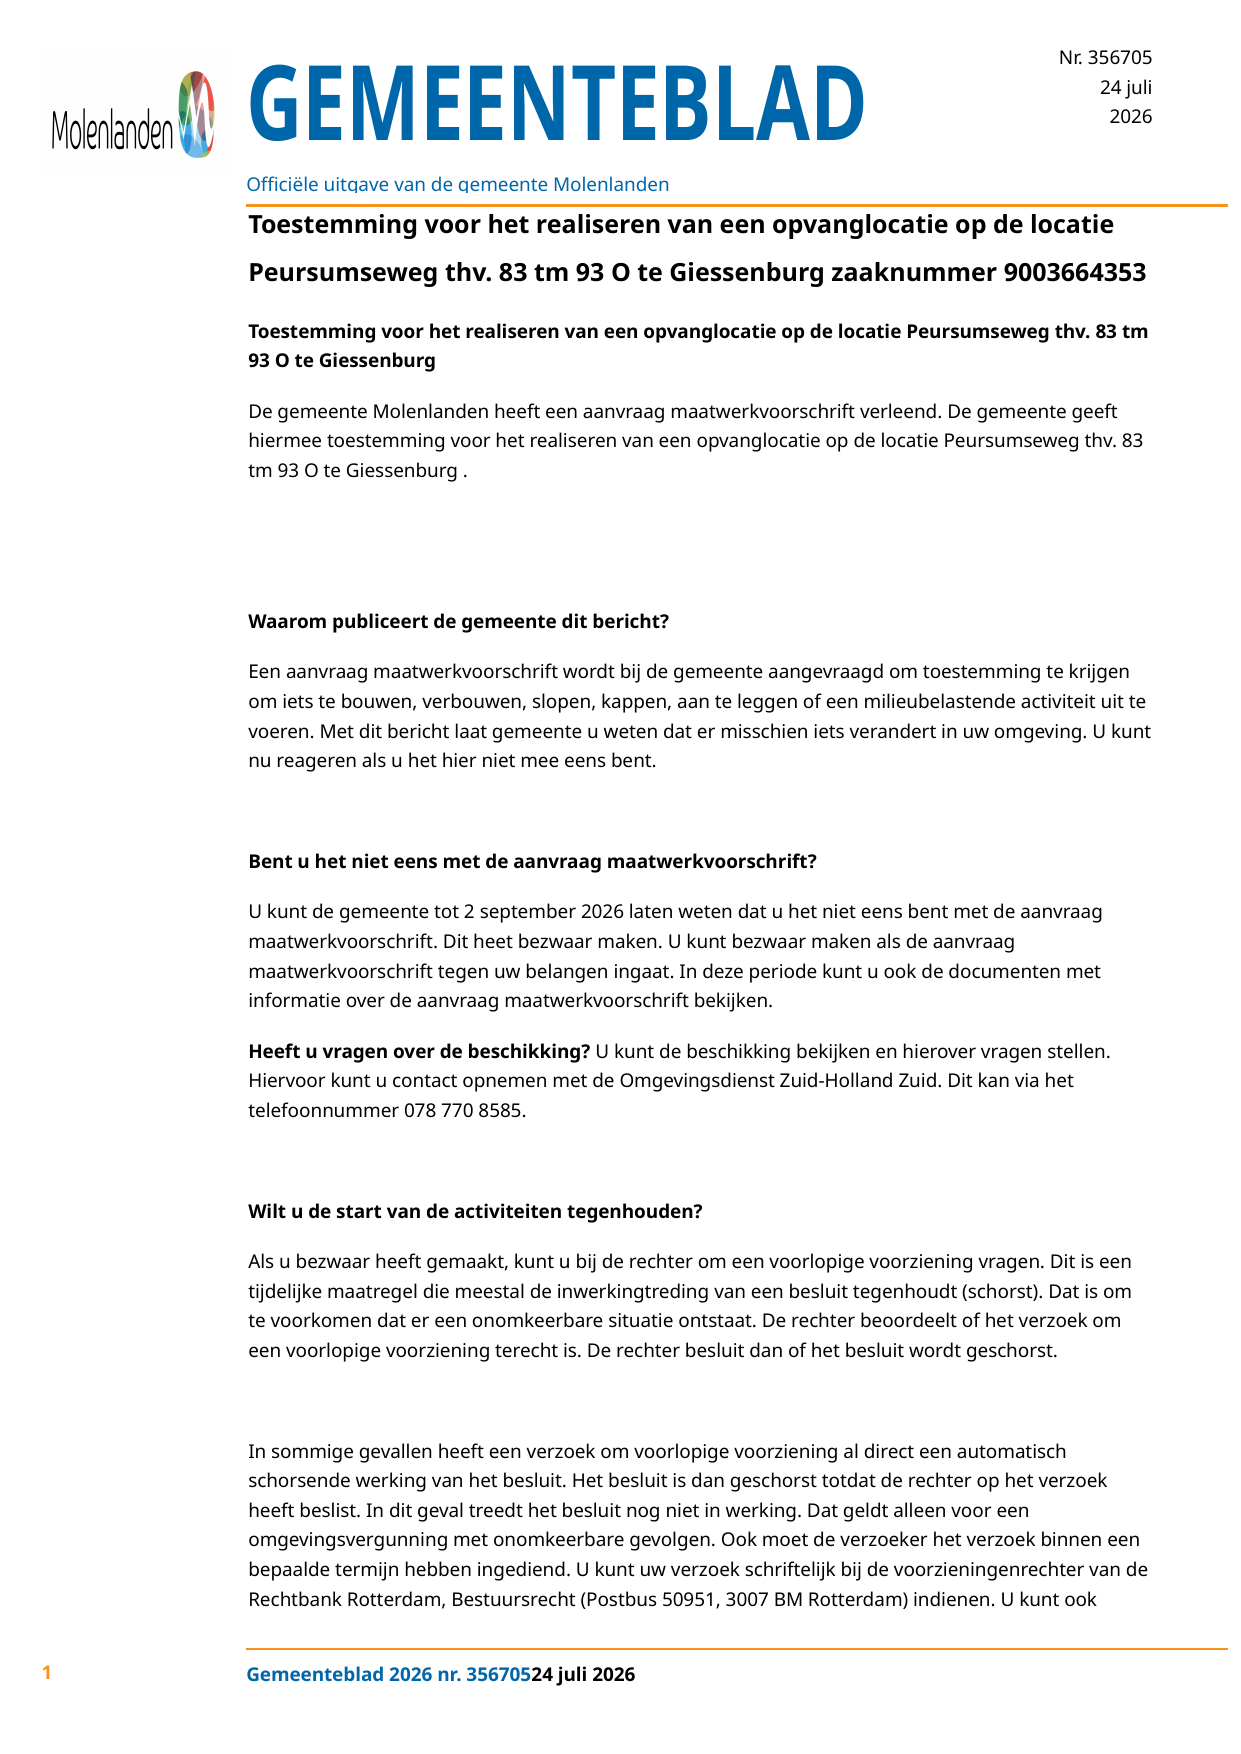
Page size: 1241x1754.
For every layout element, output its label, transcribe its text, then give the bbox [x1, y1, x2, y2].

text Toestemming voor het realiseren van een opvanglocatie op de locatie Peursumseweg thv. 83 tm 93 O te Giessenburg [248, 318, 1152, 373]
text In sommige gevallen heeft een verzoek om voorlopige voorziening al direct een automatisch schorsende werking van het besluit. Het besluit is dan geschorst totdat de rechter op het verzoek heeft beslist. In dit geval treedt het besluit nog niet in werking. Dat geldt alleen voor een omgevingsvergunning met onomkeerbare gevolgen. Ook moet de verzoeker het verzoek binnen een bepaalde termijn hebben ingediend. U kunt uw verzoek schriftelijk bij de voorzieningenrechter van de Rechtbank Rotterdam, Bestuursrecht (Postbus 50951, 3007 BM Rotterdam) indienen. U kunt ook [248, 1438, 1152, 1612]
text Waarom publiceert de gemeente dit bericht? [248, 608, 1152, 634]
text Heeft u vragen over de beschikking? U kunt de beschikking bekijken en hierover vragen stellen. Hiervoor kunt u contact opnemen met de Omgevingsdienst Zuid-Holland Zuid. Dit kan via het telefoonnummer 078 770 8585. [248, 1038, 1152, 1123]
text Bent u het niet eens met de aanvraag maatwerkvoorschrift? [248, 848, 1152, 874]
picture [41, 47, 231, 172]
text Toestemming voor het realiseren van een opvanglocatie op de locatie Peursumseweg thv. 83 tm 93 O te Giessenburg zaaknummer 9003664353 [248, 207, 1152, 288]
text Als u bezwaar heeft gemaakt, kunt u bij de rechter om een voorlopige voorziening vragen. Dit is een tijdelijke maatregel die meestal de inwerkingtreding van een besluit tegenhoudt (schorst). Dat is om te voorkomen dat er een onomkeerbare situatie ontstaat. De rechter beoordeelt of het verzoek om een voorlopige voorziening terecht is. De rechter besluit dan of het besluit wordt geschorst. [248, 1248, 1152, 1363]
text Wilt u de start van de activiteiten tegenhouden? [248, 1198, 1152, 1224]
text U kunt de gemeente tot 2 september 2026 laten weten dat u het niet eens bent met de aanvraag maatwerkvoorschrift. Dit heet bezwaar maken. U kunt bezwaar maken als de aanvraag maatwerkvoorschrift tegen uw belangen ingaat. In deze periode kunt u ook de documenten met informatie over de aanvraag maatwerkvoorschrift bekijken. [248, 899, 1152, 1013]
text Een aanvraag maatwerkvoorschrift wordt bij de gemeente aangevraagd om toestemming te krijgen om iets te bouwen, verbouwen, slopen, kappen, aan te leggen of een milieubelastende activiteit uit te voeren. Met dit bericht laat gemeente u weten dat er misschien iets verandert in uw omgeving. U kunt nu reageren als u het hier niet mee eens bent. [248, 659, 1152, 773]
text De gemeente Molenlanden heeft een aanvraag maatwerkvoorschrift verleend. De gemeente geeft hiermee toestemming voor het realiseren van een opvanglocatie op de locatie Peursumseweg thv. 83 tm 93 O te Giessenburg . [248, 398, 1152, 483]
